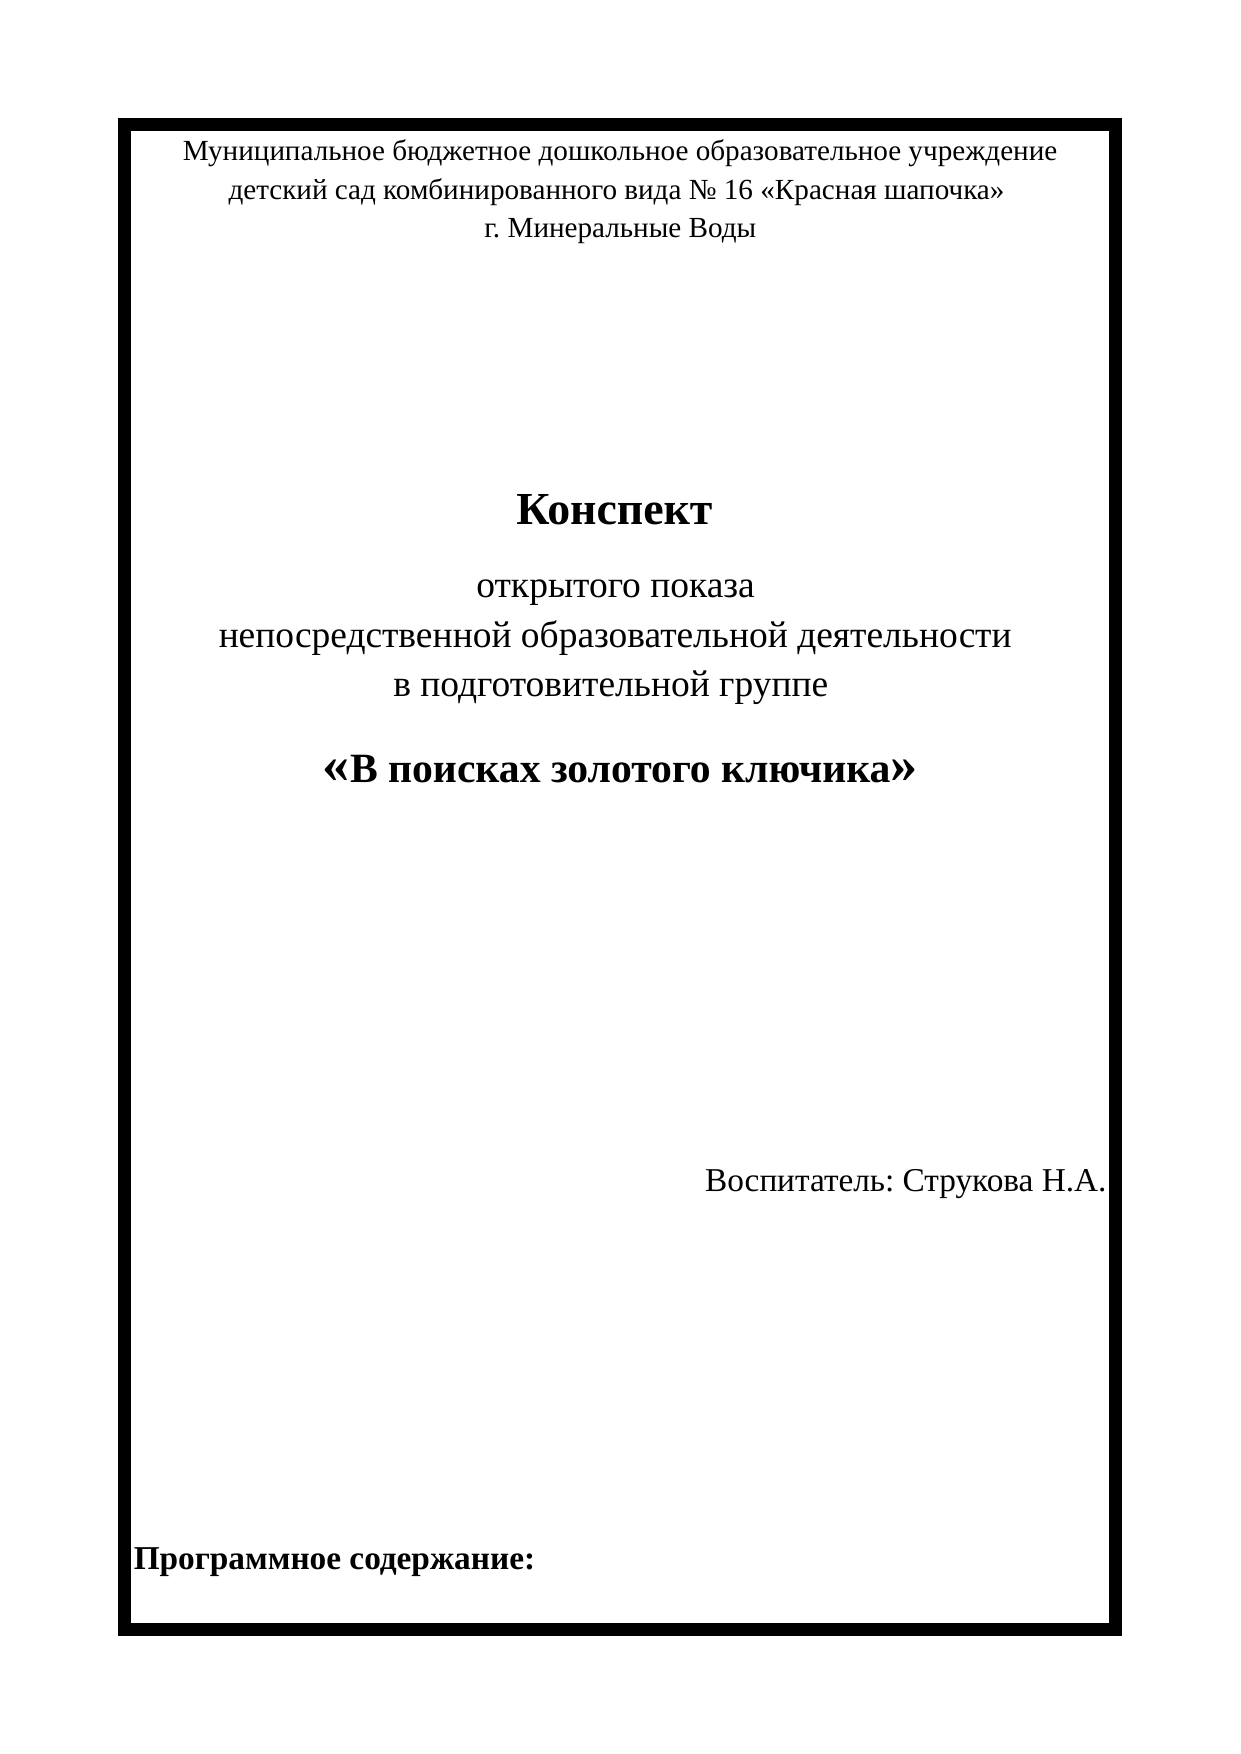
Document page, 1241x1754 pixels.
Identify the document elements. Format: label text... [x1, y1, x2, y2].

text в подготовительной группе [133, 662, 1107, 705]
text Программное содержание: [133, 1538, 1107, 1577]
text открытого показа [133, 563, 1107, 606]
text непосредственной образовательной деятельности [133, 612, 1107, 655]
text Воспитатель: Струкова Н.А. [133, 1160, 1107, 1198]
text Муниципальное бюджетное дошкольное образовательное учреждение детский сад комбинированного вида № 16 «Красная шапочка» [133, 133, 1107, 206]
text «В поисках золотого ключика» [133, 732, 1107, 794]
text Конспект [133, 481, 1107, 534]
text г. Минеральные Воды [133, 211, 1107, 244]
